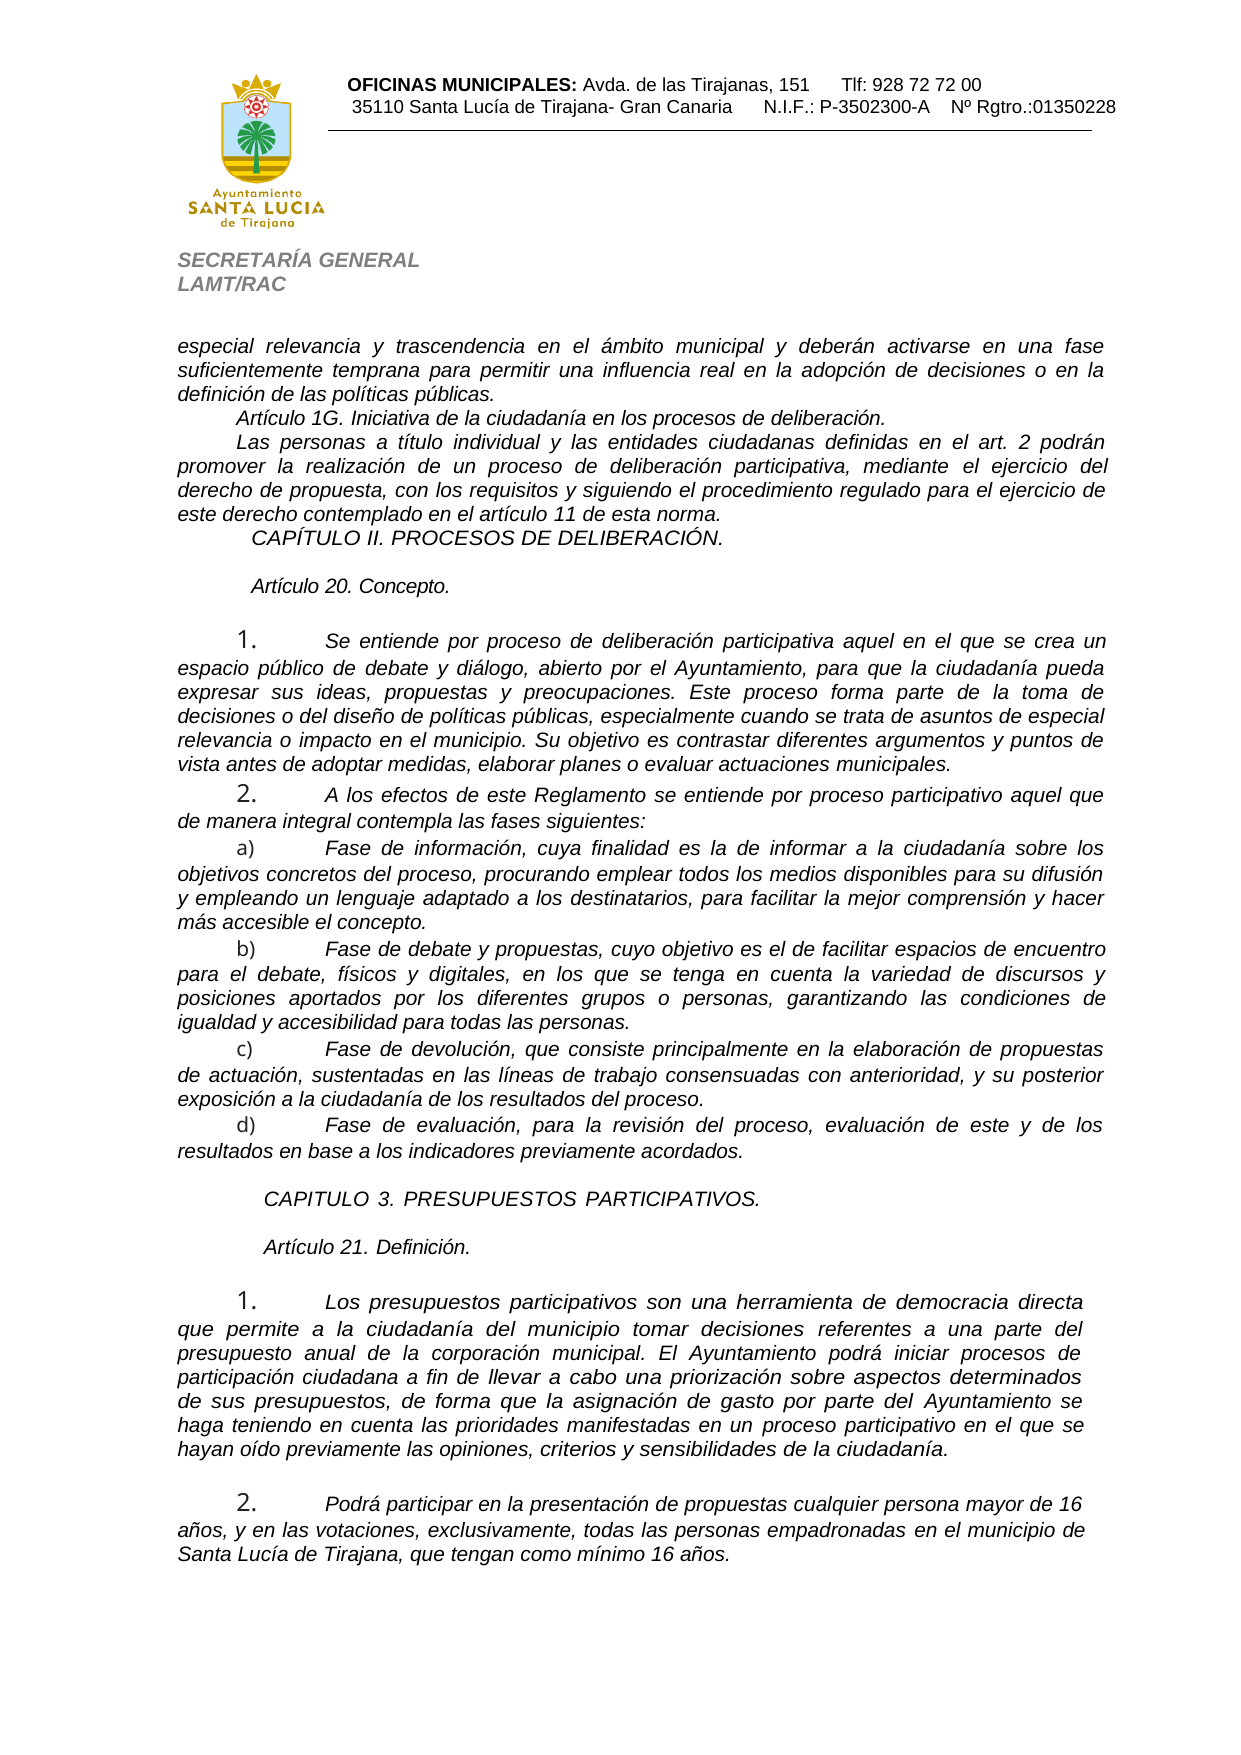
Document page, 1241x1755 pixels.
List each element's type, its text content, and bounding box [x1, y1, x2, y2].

text especial relevancia y trascendencia en el ámbito municipal y deberán activarse en una fase suficientemente temprana para permitir una influencia real en la adopción de decisiones o en la definición de las políticas públicas. [177, 334, 1107, 406]
text Artículo 20. Concepto. [192, 573, 1122, 597]
list A los efectos de este Reglamento se entiende por proceso participativo aquel que de manera integral contempla las fases siguientes: [177, 775, 1106, 833]
list Fase de debate y propuestas, cuyo objetivo es el de facilitar espacios de encuentro para el debate, físicos y digitales, en los que se tenga en cuenta la variedad de discursos y posiciones aportados por los diferentes grupos o personas, garantizando las condiciones de igualdad y accesibilidad para todas las personas. [177, 934, 1107, 1034]
list Fase de información, cuya finalidad es la de informar a la ciudadanía sobre los objetivos concretos del proceso, procurando emplear todos los medios disponibles para su difusión y empleando un lenguaje adaptado a los destinatarios, para facilitar la mejor comprensión y hacer más accesible el concepto. [177, 833, 1107, 934]
text Las personas a título individual y las entidades ciudadanas definidas en el art. 2 podrán promover la realización de un proceso de deliberación participativa, mediante el ejercicio del derecho de propuesta, con los requisitos y siguiendo el procedimiento regulado para el ejercicio de este derecho contemplado en el artículo 11 de esta norma. [177, 430, 1108, 526]
text CAPÍTULO II. PROCESOS DE DELIBERACIÓN. [192, 526, 1122, 549]
text Artículo 21. Definición. [204, 1234, 1122, 1258]
subtitle Artículo 1G. Iniciativa de la ciudadanía en los procesos de deliberación. [177, 406, 1122, 430]
list Podrá participar en la presentación de propuestas cualquier persona mayor de 16 años, y en las votaciones, exclusivamente, todas las personas empadronadas en el municipio de Santa Lucía de Tirajana, que tengan como mínimo 16 años. [177, 1484, 1086, 1566]
list Fase de devolución, que consiste principalmente en la elaboración de propuestas de actuación, sustentadas en las líneas de trabajo consensuadas con anterioridad, y su posterior exposición a la ciudadanía de los resultados del proceso. [177, 1034, 1107, 1110]
list Se entiende por proceso de deliberación participativa aquel en el que se crea un espacio público de debate y diálogo, abierto por el Ayuntamiento, para que la ciudadanía pueda expresar sus ideas, propuestas y preocupaciones. Este proceso forma parte de la toma de decisiones o del diseño de políticas públicas, especialmente cuando se trata de asuntos de especial relevancia o impacto en el municipio. Su objetivo es contrastar diferentes argumentos y puntos de vista antes de adoptar medidas, elaborar planes o evaluar actuaciones municipales. [177, 621, 1107, 775]
list Los presupuestos participativos son una herramienta de democracia directa que permite a la ciudadanía del municipio tomar decisiones referentes a una parte del presupuesto anual de la corporación municipal. El Ayuntamiento podrá iniciar procesos de participación ciudadana a fin de llevar a cabo una priorización sobre aspectos determinados de sus presupuestos, de forma que la asignación de gasto por parte del Ayuntamiento se haga teniendo en cuenta las prioridades manifestadas en un proceso participativo en el que se hayan oído previamente las opiniones, criterios y sensibilidades de la ciudadanía. [177, 1282, 1085, 1460]
list Fase de evaluación, para la revisión del proceso, evaluación de este y de los resultados en base a los indicadores previamente acordados. [177, 1110, 1106, 1163]
text CAPITULO 3. PRESUPUESTOS PARTICIPATIVOS. [204, 1187, 1122, 1211]
